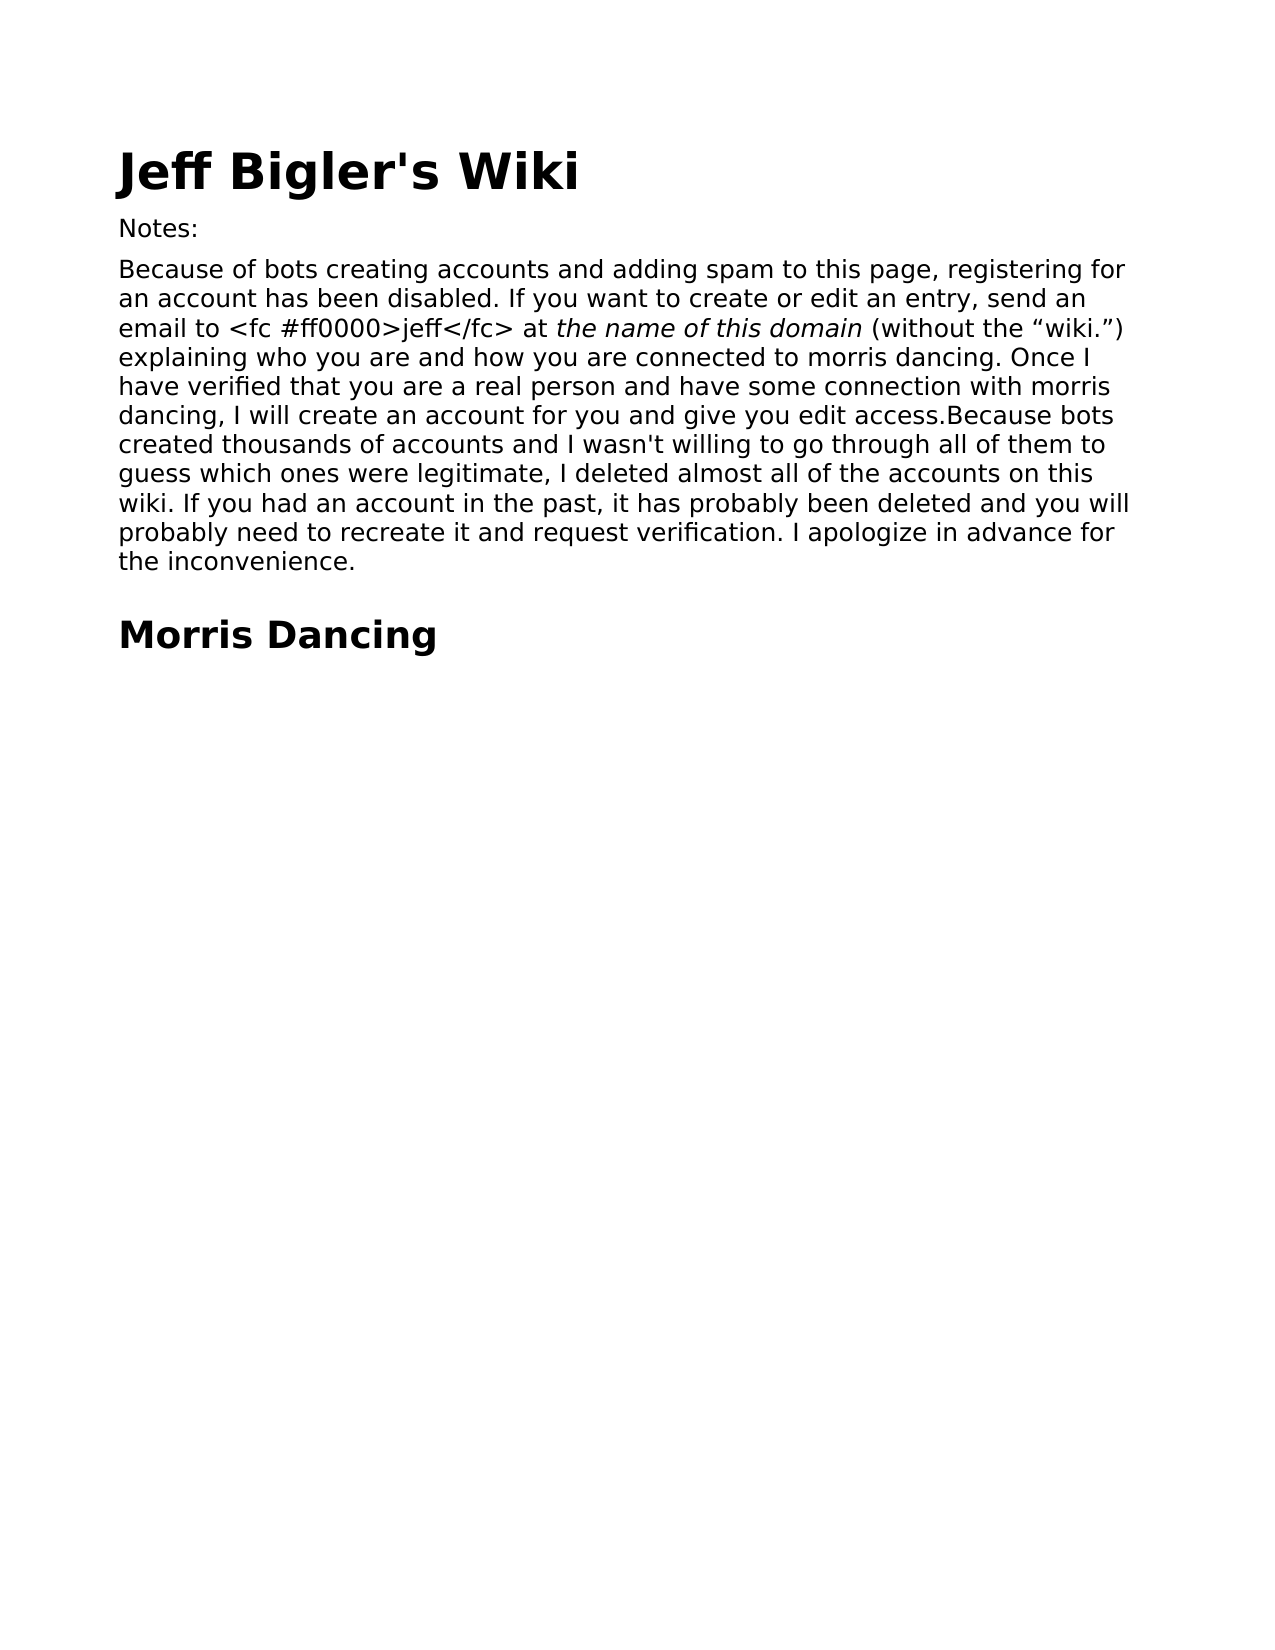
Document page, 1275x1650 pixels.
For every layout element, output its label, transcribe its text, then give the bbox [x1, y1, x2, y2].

subtitle Jeff Bigler's Wiki [118, 143, 1157, 201]
text Because of bots creating accounts and adding spam to this page, registering for an account has been disabled. If you want to create or edit an entry, send an email to <fc #ff0000>jeff</fc> at the name of this domain (without the “wiki.”) explaining who you are and how you are connected to morris dancing. Once I have verified that you are a real person and have some connection with morris dancing, I will create an account for you and give you edit access.Because bots created thousands of accounts and I wasn't willing to go through all of them to guess which ones were legitimate, I deleted almost all of the accounts on this wiki. If you had an account in the past, it has probably been deleted and you will probably need to recreate it and request verification. I apologize in advance for the inconvenience. [118, 256, 1157, 576]
text Notes: [118, 214, 1157, 243]
subtitle Morris Dancing [118, 614, 1157, 657]
